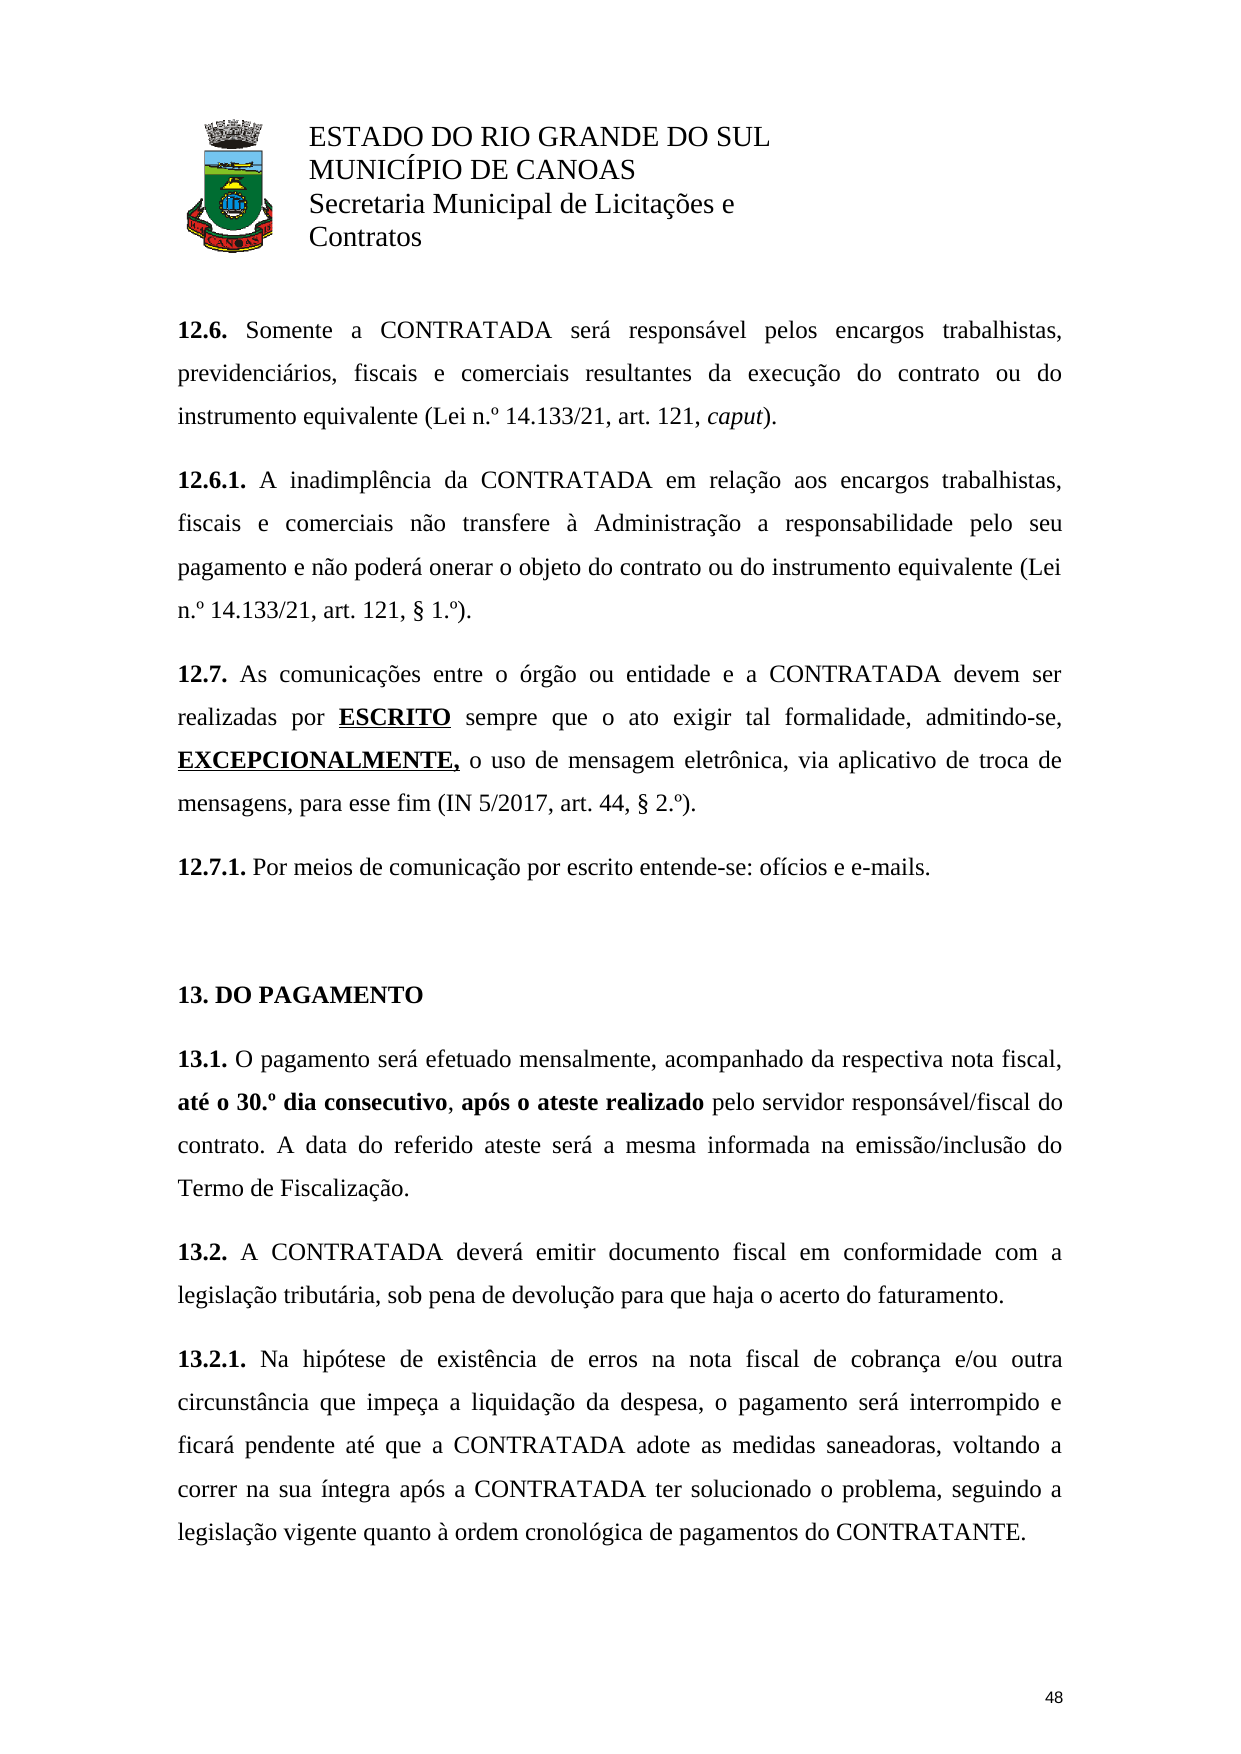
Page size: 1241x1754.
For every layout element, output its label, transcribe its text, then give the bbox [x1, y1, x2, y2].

text 12.7.1. Por meios de comunicação por escrito entende-se: ofícios e e-mails. [177, 852, 1063, 881]
text 13. DO PAGAMENTO [177, 980, 1063, 1009]
text 12.7. As comunicações entre o órgão ou entidade e a CONTRATADA devem ser realizadas por ESCRITO sempre que o ato exigir tal formalidade, admitindo-se, EXCEPCIONALMENTE, o uso de mensagem eletrônica, via aplicativo de troca de mensagens, para esse fim (IN 5/2017, art. 44, § 2.º). [177, 659, 1063, 817]
text 12.6. Somente a CONTRATADA será responsável pelos encargos trabalhistas, previdenciários, fiscais e comerciais resultantes da execução do contrato ou do instrumento equivalente (Lei n.º 14.133/21, art. 121, caput). [177, 315, 1063, 430]
picture [186, 119, 273, 253]
text 12.6.1. A inadimplência da CONTRATADA em relação aos encargos trabalhistas, fiscais e comerciais não transfere à Administração a responsabilidade pelo seu pagamento e não poderá onerar o objeto do contrato ou do instrumento equivalente (Lei n.º 14.133/21, art. 121, § 1.º). [177, 465, 1063, 623]
text 13.2. A CONTRATADA deverá emitir documento fiscal em conformidade com a legislação tributária, sob pena de devolução para que haja o acerto do faturamento. [177, 1237, 1063, 1309]
text 13.2.1. Na hipótese de existência de erros na nota fiscal de cobrança e/ou outra circunstância que impeça a liquidação da despesa, o pagamento será interrompido e ficará pendente até que a CONTRATADA adote as medidas saneadoras, voltando a correr na sua íntegra após a CONTRATADA ter solucionado o problema, seguindo a legislação vigente quanto à ordem cronológica de pagamentos do CONTRATANTE. [177, 1344, 1063, 1546]
text 13.1. O pagamento será efetuado mensalmente, acompanhado da respectiva nota fiscal, até o 30.º dia consecutivo, após o ateste realizado pelo servidor responsável/fiscal do contrato. A data do referido ateste será a mesma informada na emissão/inclusão do Termo de Fiscalização. [177, 1044, 1063, 1202]
